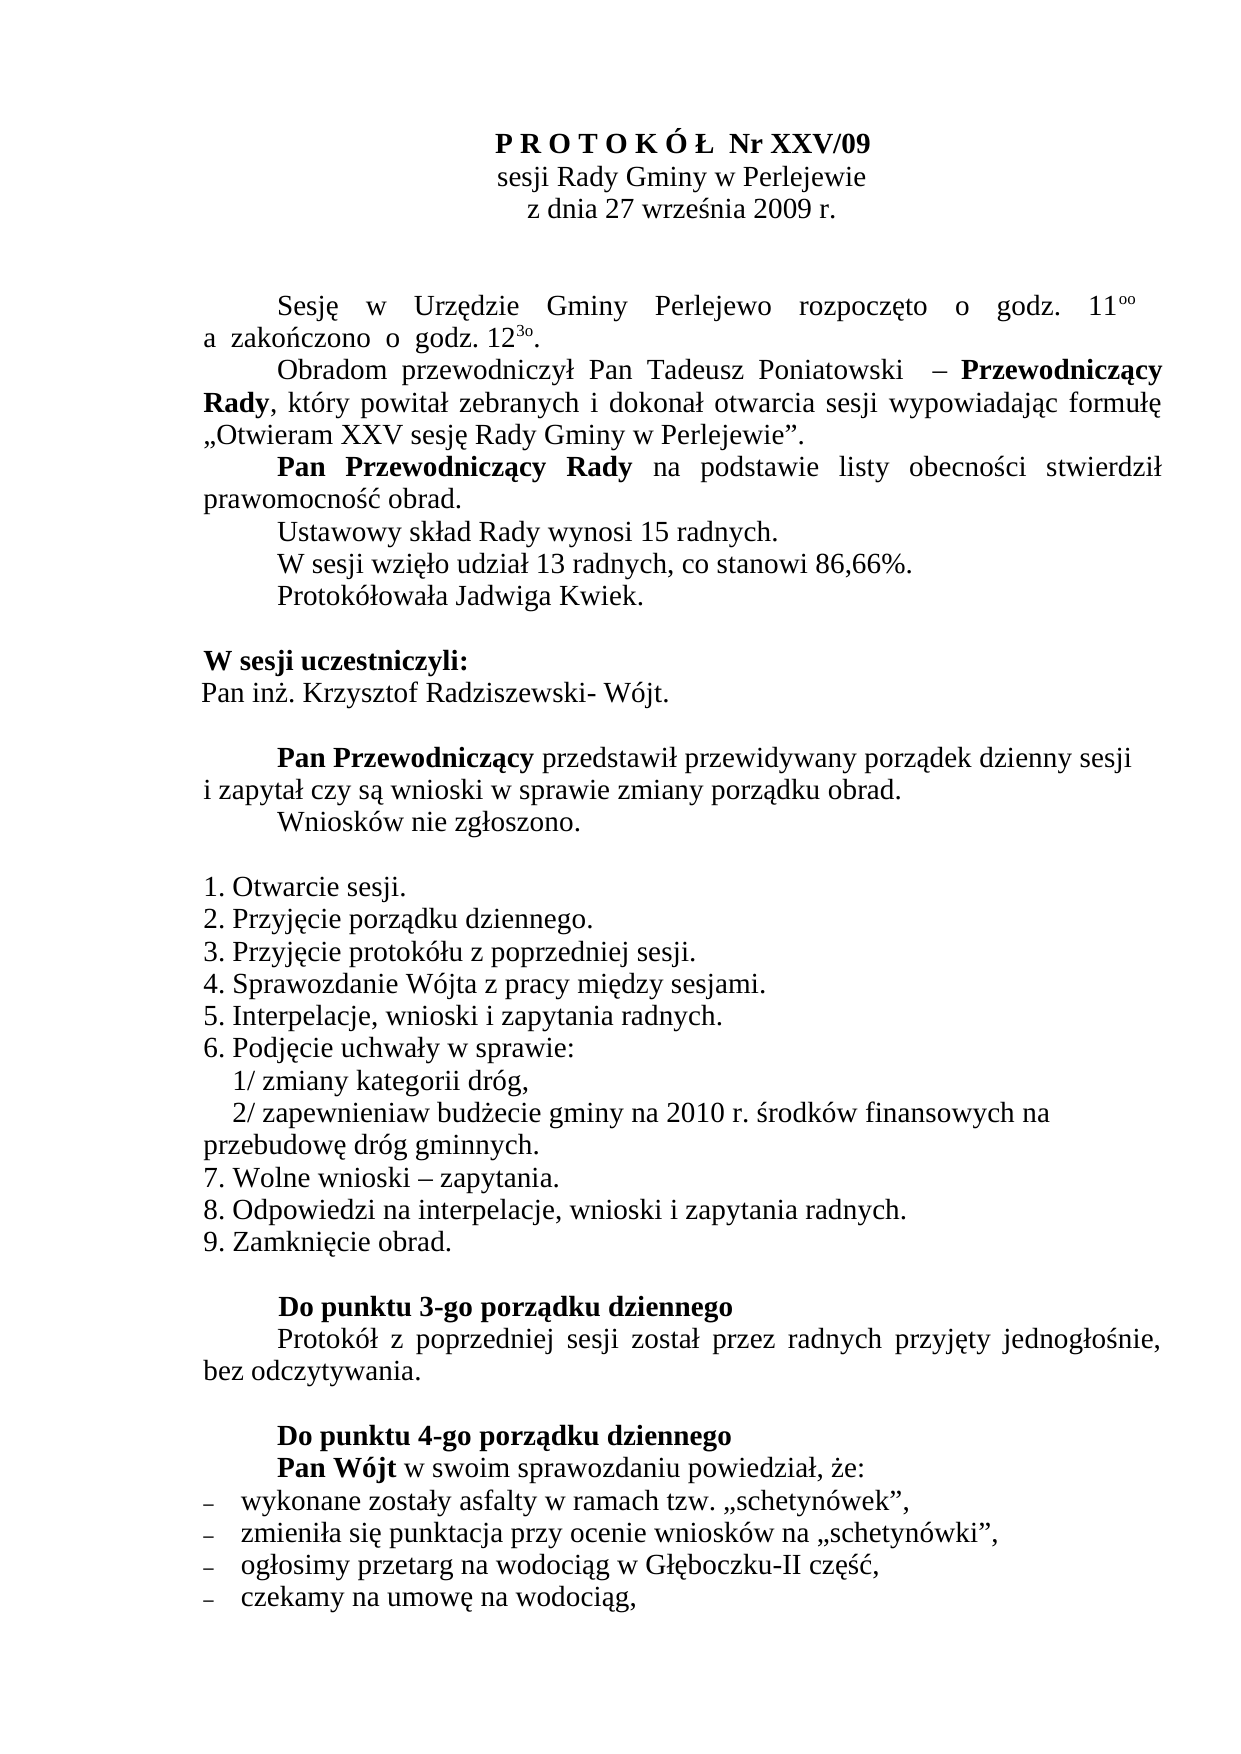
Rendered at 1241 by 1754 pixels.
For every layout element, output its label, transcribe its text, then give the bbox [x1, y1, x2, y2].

text Pan Wójt w swoim sprawozdaniu powiedział, że: [203, 1452, 1163, 1484]
text z dnia 27 września 2009 r. [201, 192, 1163, 224]
text 6. Podjęcie uchwały w sprawie: 1/ zmiany kategorii dróg, [203, 1032, 1163, 1096]
text Pan Przewodniczący przedstawił przewidywany porządek dzienny sesji i zapytał czy są wnioski w sprawie zmiany porządku obrad. [203, 741, 1163, 806]
text Ustawowy skład Rady wynosi 15 radnych. [201, 515, 1163, 547]
list zmieniła się punktacja przy ocenie wniosków na „schetynówki”, [203, 1516, 1163, 1548]
text sesji Rady Gminy w Perlejewie [201, 160, 1163, 192]
text Pan inż. Krzysztof Radziszewski- Wójt. [201, 677, 1163, 709]
text Wniosków nie zgłoszono. [203, 806, 1163, 838]
text Sesję w Urzędzie Gminy Perlejewo rozpoczęto o godz. 11oo a zakończono o godz. 123o. [203, 289, 1163, 354]
text 9. Zamknięcie obrad. [203, 1226, 1163, 1258]
text 8. Odpowiedzi na interpelacje, wnioski i zapytania radnych. [203, 1193, 1163, 1226]
text W sesji wzięło udział 13 radnych, co stanowi 86,66%. [201, 547, 1163, 580]
text 2/ zapewnieniaw budżecie gminy na 2010 r. środków finansowych na przebudowę dróg gminnych. [203, 1096, 1163, 1161]
text Protokółowała Jadwiga Kwiek. [201, 580, 1163, 612]
list Do punktu 3-go porządku dziennego [241, 1290, 1163, 1322]
list czekamy na umowę na wodociąg, [203, 1581, 1163, 1613]
text Do punktu 4-go porządku dziennego [203, 1419, 1163, 1452]
text Protokół z poprzedniej sesji został przez radnych przyjęty jednogłośnie, bez odczytywania. [202, 1322, 1163, 1387]
list ogłosimy przetarg na wodociąg w Głęboczku-II część, [203, 1548, 1163, 1581]
text Pan Przewodniczący Rady na podstawie listy obecności stwierdził prawomocność obrad. [203, 451, 1163, 515]
text W sesji uczestniczyli: [203, 644, 1163, 677]
text P R O T O K Ó Ł Nr XXV/09 [203, 128, 1163, 160]
text 1. Otwarcie sesji. 2. Przyjęcie porządku dziennego. 3. Przyjęcie protokółu z poprzedniej sesji. 4. Sprawozdanie Wójta z pracy między sesjami. 5. Interpelacje, wnioski i zapytania radnych. [203, 870, 1163, 1032]
text Obradom przewodniczył Pan Tadeusz Poniatowski – Przewodniczący Rady, który powitał zebranych i dokonał otwarcia sesji wypowiadając formułę „Otwieram XXV sesję Rady Gminy w Perlejewie”. [201, 354, 1163, 451]
list wykonane zostały asfalty w ramach tzw. „schetynówek”, [203, 1484, 1163, 1516]
text 7. Wolne wnioski – zapytania. [203, 1161, 1163, 1193]
